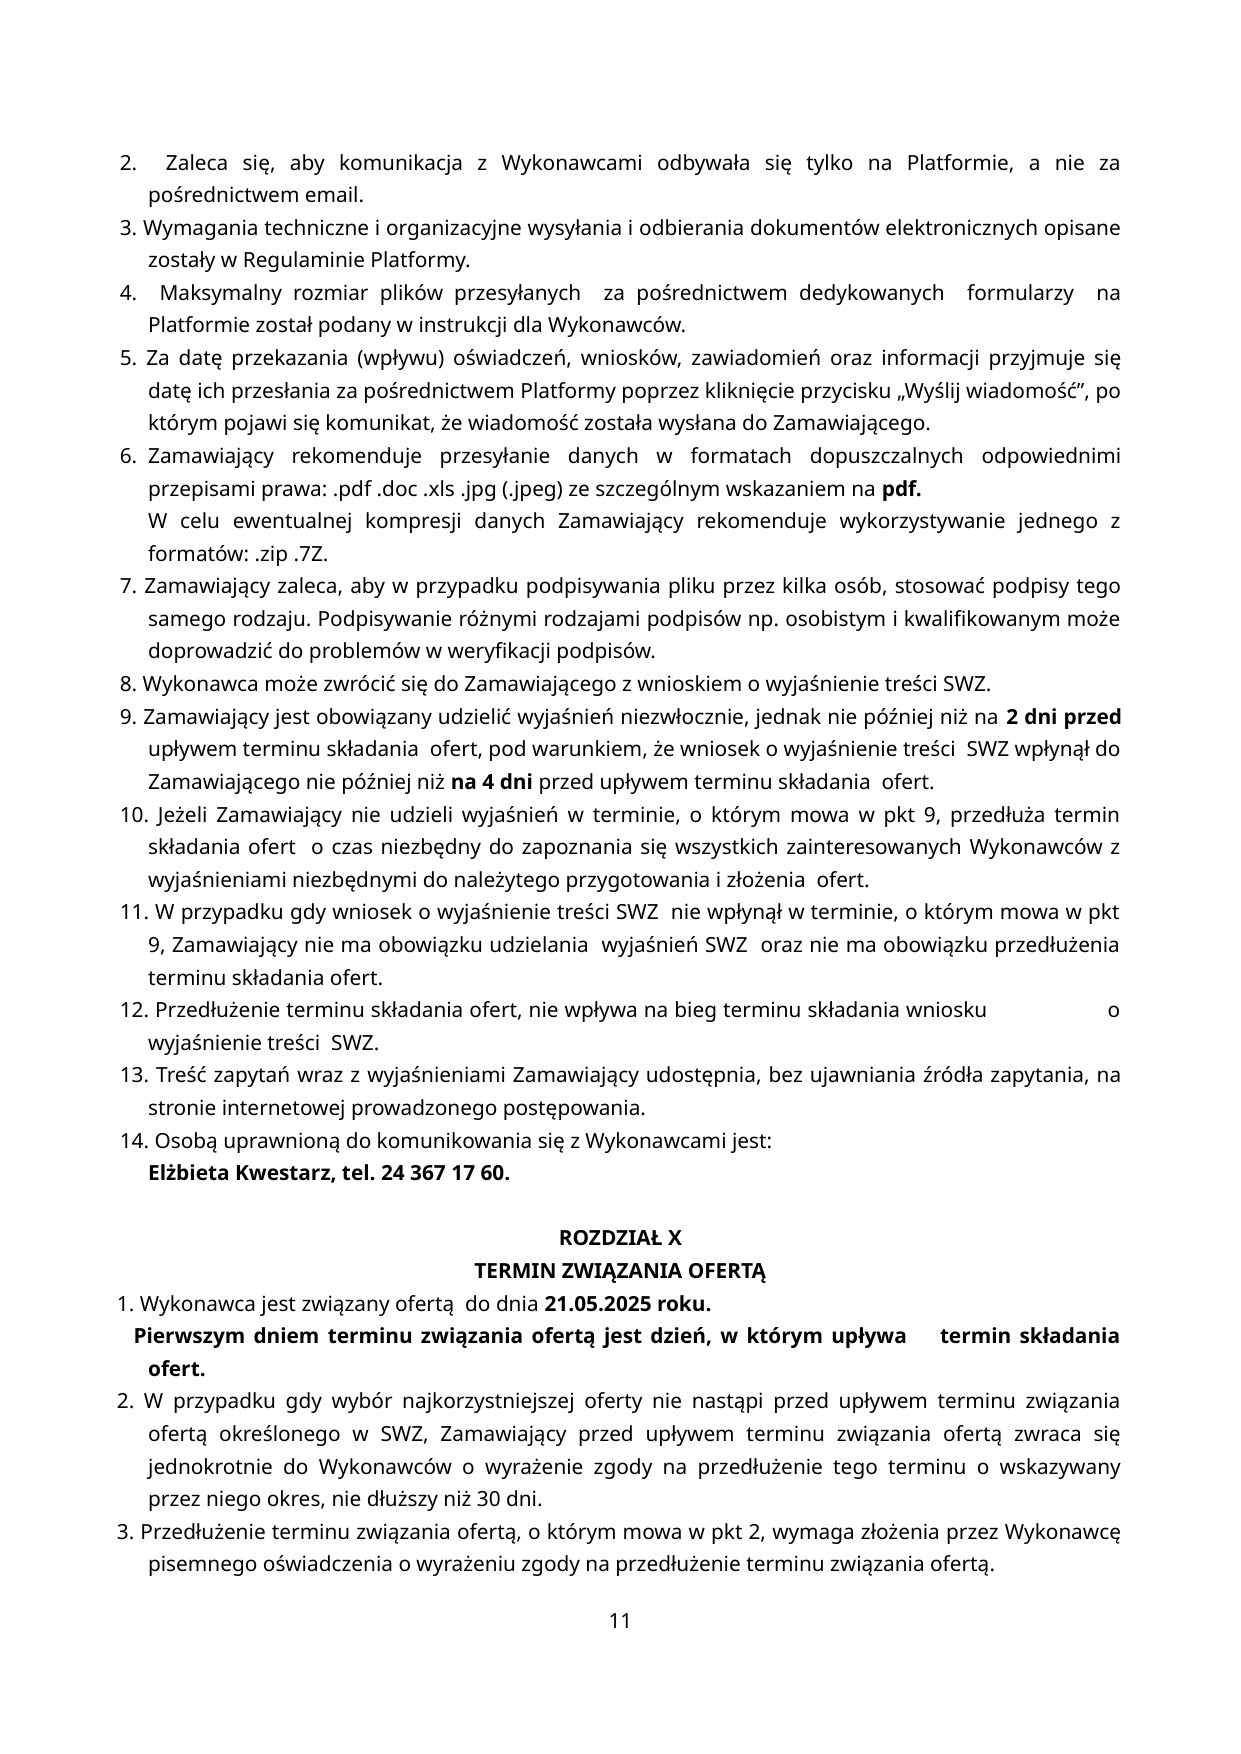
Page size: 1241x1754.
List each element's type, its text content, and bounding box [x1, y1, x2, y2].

list 5. Za datę przekazania (wpływu) oświadczeń, wniosków, zawiadomień oraz informacji przyjmuje się datę ich przesłania za pośrednictwem Platformy poprzez kliknięcie przycisku „Wyślij wiadomość”, po którym pojawi się komunikat, że wiadomość została wysłana do Zamawiającego. [119, 343, 1122, 437]
text 11. W przypadku gdy wniosek o wyjaśnienie treści SWZ nie wpłynął w terminie, o którym mowa w pkt 9, Zamawiający nie ma obowiązku udzielania wyjaśnień SWZ oraz nie ma obowiązku przedłużenia terminu składania ofert. [119, 897, 1122, 991]
text W celu ewentualnej kompresji danych Zamawiający rekomenduje wykorzystywanie jednego z formatów: .zip .7Z. [119, 506, 1122, 567]
text 10. Jeżeli Zamawiający nie udzieli wyjaśnień w terminie, o którym mowa w pkt 9, przedłuża termin składania ofert o czas niezbędny do zapoznania się wszystkich zainteresowanych Wykonawców z wyjaśnieniami niezbędnymi do należytego przygotowania i złożenia ofert. [119, 800, 1122, 893]
text Elżbieta Kwestarz, tel. 24 367 17 60. [119, 1158, 1122, 1187]
text 12. Przedłużenie terminu składania ofert, nie wpływa na bieg terminu składania wniosku o wyjaśnienie treści SWZ. [119, 995, 1122, 1056]
list 2. Zaleca się, aby komunikacja z Wykonawcami odbywała się tylko na Platformie, a nie za pośrednictwem email. [119, 148, 1122, 209]
text ROZDZIAŁ X [118, 1223, 1122, 1252]
text 9. Zamawiający jest obowiązany udzielić wyjaśnień niezwłocznie, jednak nie później niż na 2 dni przed upływem terminu składania ofert, pod warunkiem, że wniosek o wyjaśnienie treści SWZ wpłynął do Zamawiającego nie później niż na 4 dni przed upływem terminu składania ofert. [119, 702, 1122, 796]
text Pierwszym dniem terminu związania ofertą jest dzień, w którym upływa termin składania ofert. [117, 1321, 1122, 1382]
text 2. W przypadku gdy wybór najkorzystniejszej oferty nie nastąpi przed upływem terminu związania ofertą określonego w SWZ, Zamawiający przed upływem terminu związania ofertą zwraca się jednokrotnie do Wykonawców o wyrażenie zgody na przedłużenie tego terminu o wskazywany przez niego okres, nie dłuższy niż 30 dni. [117, 1387, 1122, 1513]
list 4. Maksymalny rozmiar plików przesyłanych za pośrednictwem dedykowanych formularzy na Platformie został podany w instrukcji dla Wykonawców. [119, 278, 1122, 339]
text 8. Wykonawca może zwrócić się do Zamawiającego z wnioskiem o wyjaśnienie treści SWZ. [119, 669, 1122, 698]
text 13. Treść zapytań wraz z wyjaśnieniami Zamawiający udostępnia, bez ujawniania źródła zapytania, na stronie internetowej prowadzonego postępowania. [119, 1061, 1122, 1122]
text 3. Przedłużenie terminu związania ofertą, o którym mowa w pkt 2, wymaga złożenia przez Wykonawcę pisemnego oświadczenia o wyrażeniu zgody na przedłużenie terminu związania ofertą. [117, 1517, 1122, 1578]
text TERMIN ZWIĄZANIA OFERTĄ [118, 1256, 1122, 1284]
text 7. Zamawiający zaleca, aby w przypadku podpisywania pliku przez kilka osób, stosować podpisy tego samego rodzaju. Podpisywanie różnymi rodzajami podpisów np. osobistym i kwalifikowanym może doprowadzić do problemów w weryfikacji podpisów. [119, 571, 1122, 665]
text 1. Wykonawca jest związany ofertą do dnia 21.05.2025 roku. [117, 1289, 1122, 1317]
text 6. Zamawiający rekomenduje przesyłanie danych w formatach dopuszczalnych odpowiednimi przepisami prawa: .pdf .doc .xls .jpg (.jpeg) ze szczególnym wskazaniem na pdf. [119, 441, 1122, 502]
text 14. Osobą uprawnioną do komunikowania się z Wykonawcami jest: [119, 1126, 1122, 1154]
list 3. Wymagania techniczne i organizacyjne wysyłania i odbierania dokumentów elektronicznych opisane zostały w Regulaminie Platformy. [119, 213, 1122, 274]
